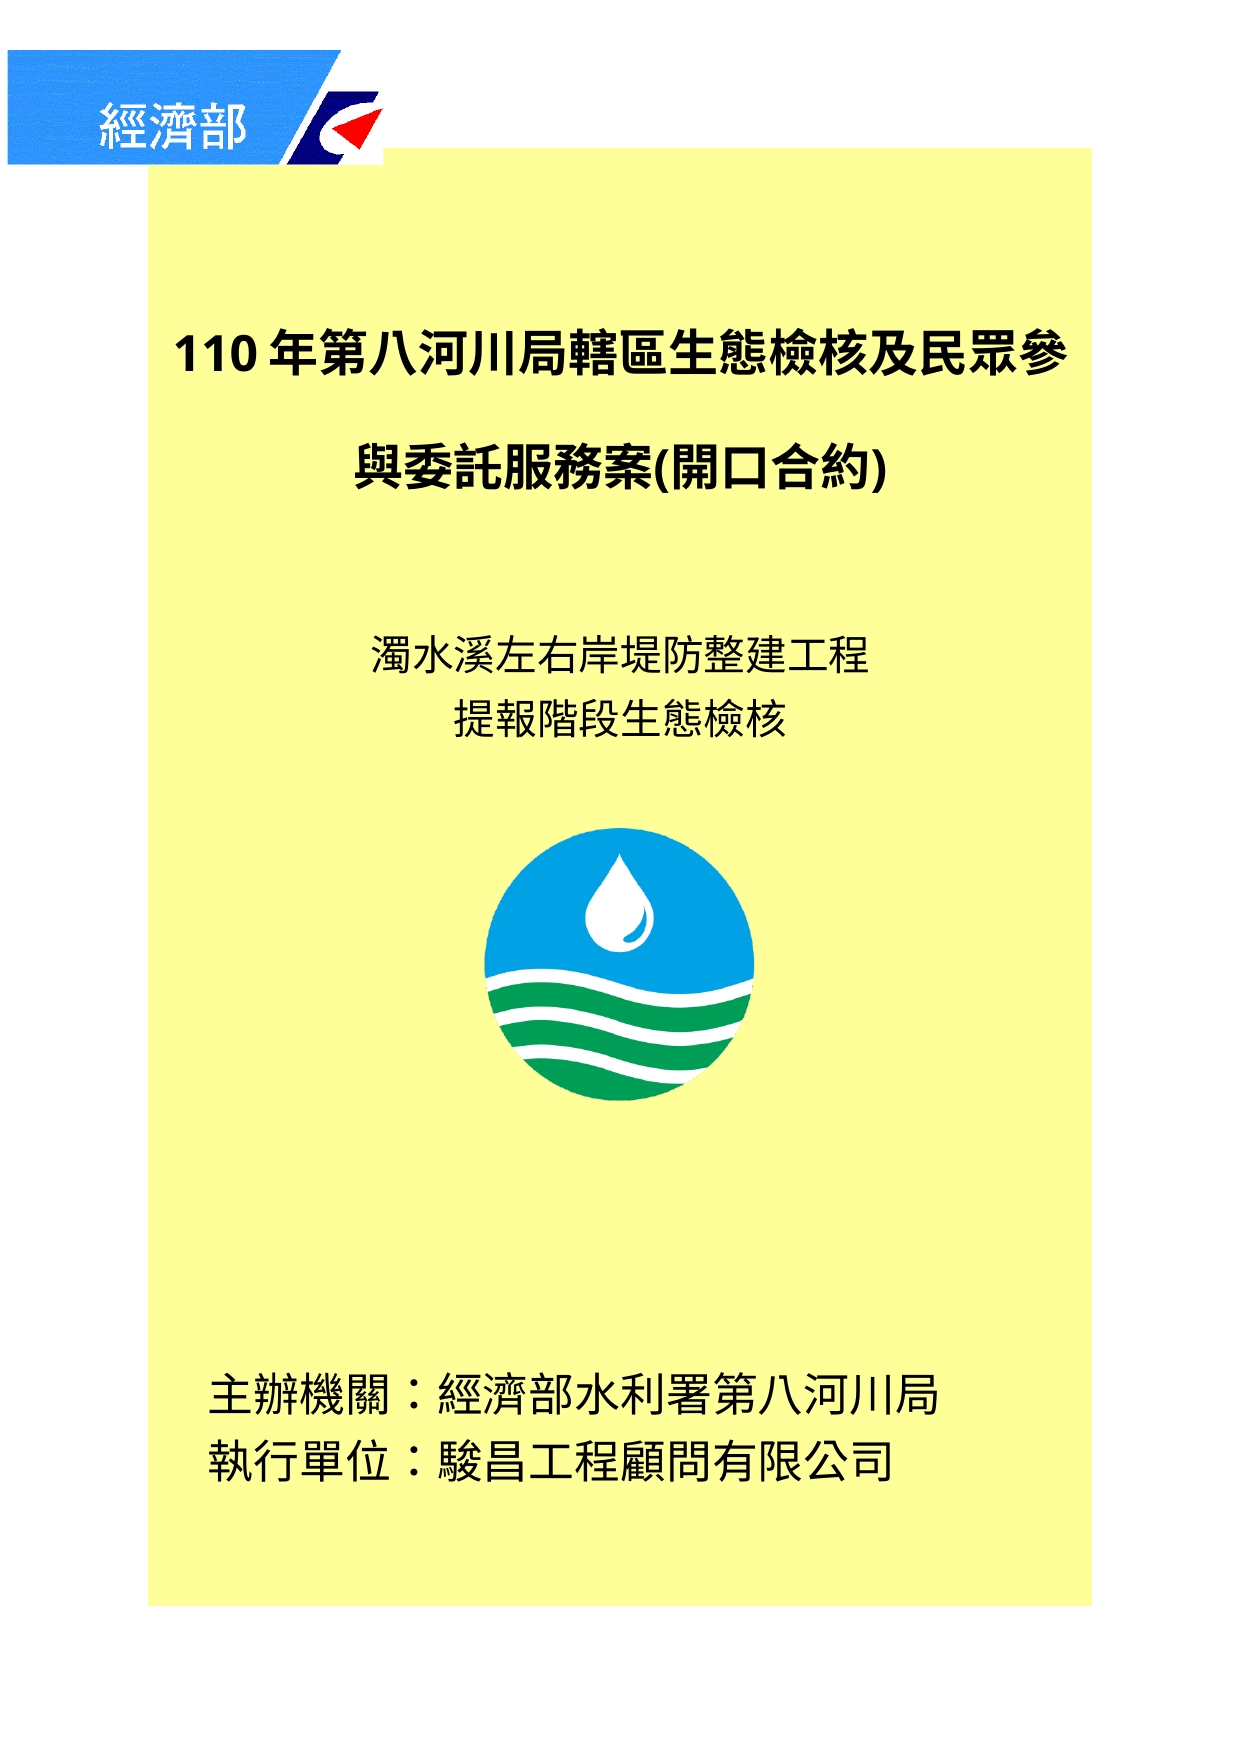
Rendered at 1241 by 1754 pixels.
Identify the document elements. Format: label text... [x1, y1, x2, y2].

text 提報階段生態檢核 [148, 683, 1092, 747]
text 濁水溪左右岸堤防整建工程 [148, 618, 1092, 683]
picture [7, 50, 384, 165]
text 執行單位：駿昌工程顧問有限公司 [208, 1425, 1092, 1492]
text 主辦機關：經濟部水利署第八河川局 [208, 1358, 1092, 1425]
text 110年第八河川局轄區生態檢核及民眾參與委託服務案(開口合約) [148, 279, 1092, 509]
picture [482, 826, 757, 1103]
